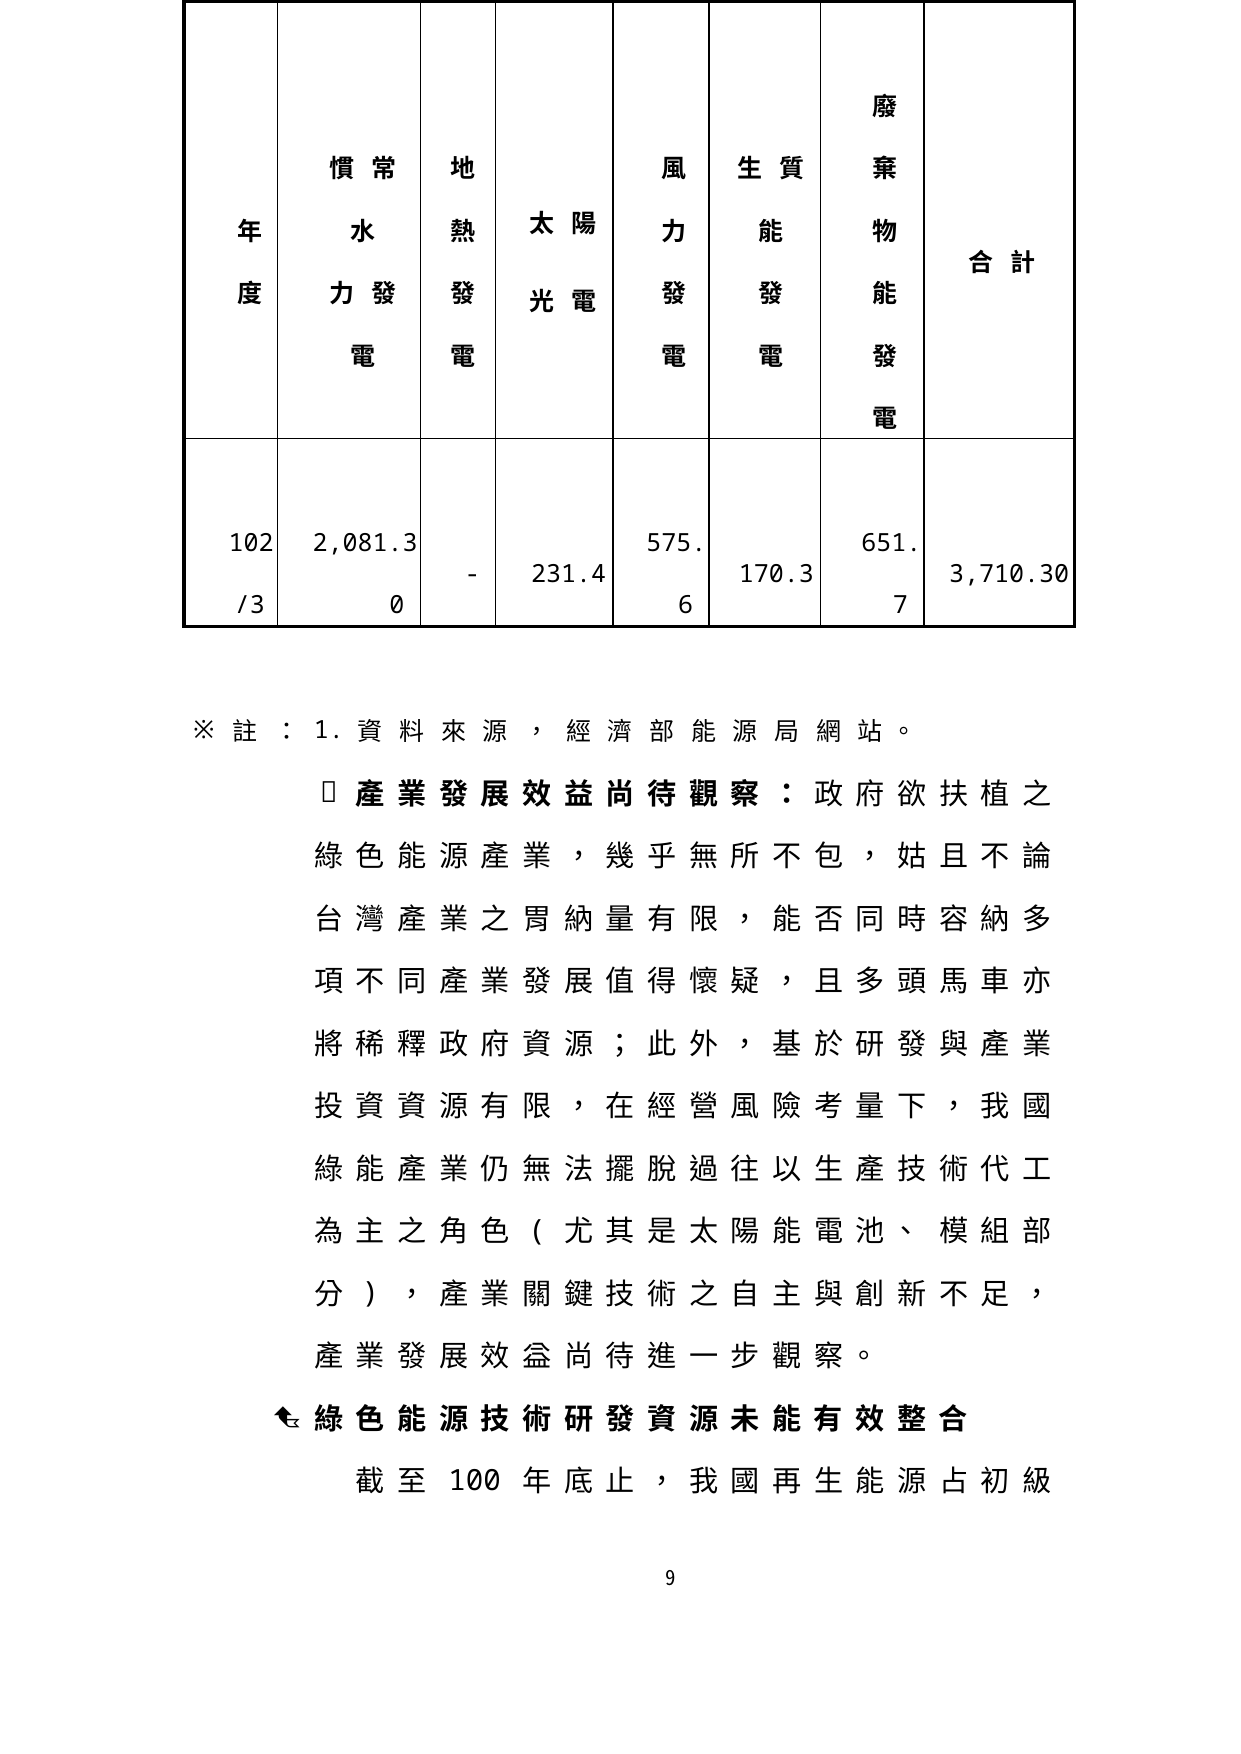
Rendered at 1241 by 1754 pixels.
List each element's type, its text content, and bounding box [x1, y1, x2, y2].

text 產業發展效益尚待觀察：政府欲扶植之綠色能源產業，幾乎無所不包，姑且不論台灣產業之胃納量有限，能否同時容納多項不同產業發展值得懷疑，且多頭馬車亦將稀釋政府資源；此外，基於研發與產業投資資源有限，在經營風險考量下，我國綠能產業仍無法擺脫過往以生產技術代工為主之角色(尤其是太陽能電池、模組部分)，產業關鍵技術之自主與創新不足，產業發展效益尚待進一步觀察。 [271, 750, 1058, 1375]
table_cell 231.4 [496, 439, 612, 625]
table_header 風力 發電 [614, 3, 708, 437]
table_cell 575.6 [614, 439, 708, 625]
table_header 慣常水 力發電 [278, 3, 420, 437]
text ※註：1.資料來源，經濟部能源局網站。 [183, 687, 1058, 750]
table_header 生質能 發 電 [710, 3, 820, 437]
table_header 年度 [186, 3, 277, 437]
table_header 地熱發電 [421, 3, 495, 437]
table_cell 2,081.30 [278, 439, 420, 625]
table_cell 170.3 [710, 439, 820, 625]
table_header 太陽 光電 [496, 3, 612, 437]
text 截至100年底止，我國再生能源占初級 [271, 1437, 1058, 1500]
table_cell 651.7 [821, 439, 923, 625]
table_cell - [421, 439, 495, 625]
table_cell 3,710.30 [925, 439, 1073, 625]
table_cell 102/3 [186, 439, 277, 625]
table_header 合計 [925, 3, 1073, 437]
text 綠色能源技術研發資源未能有效整合 [242, 1375, 1058, 1437]
table_header 廢棄物能發電 [821, 3, 923, 437]
